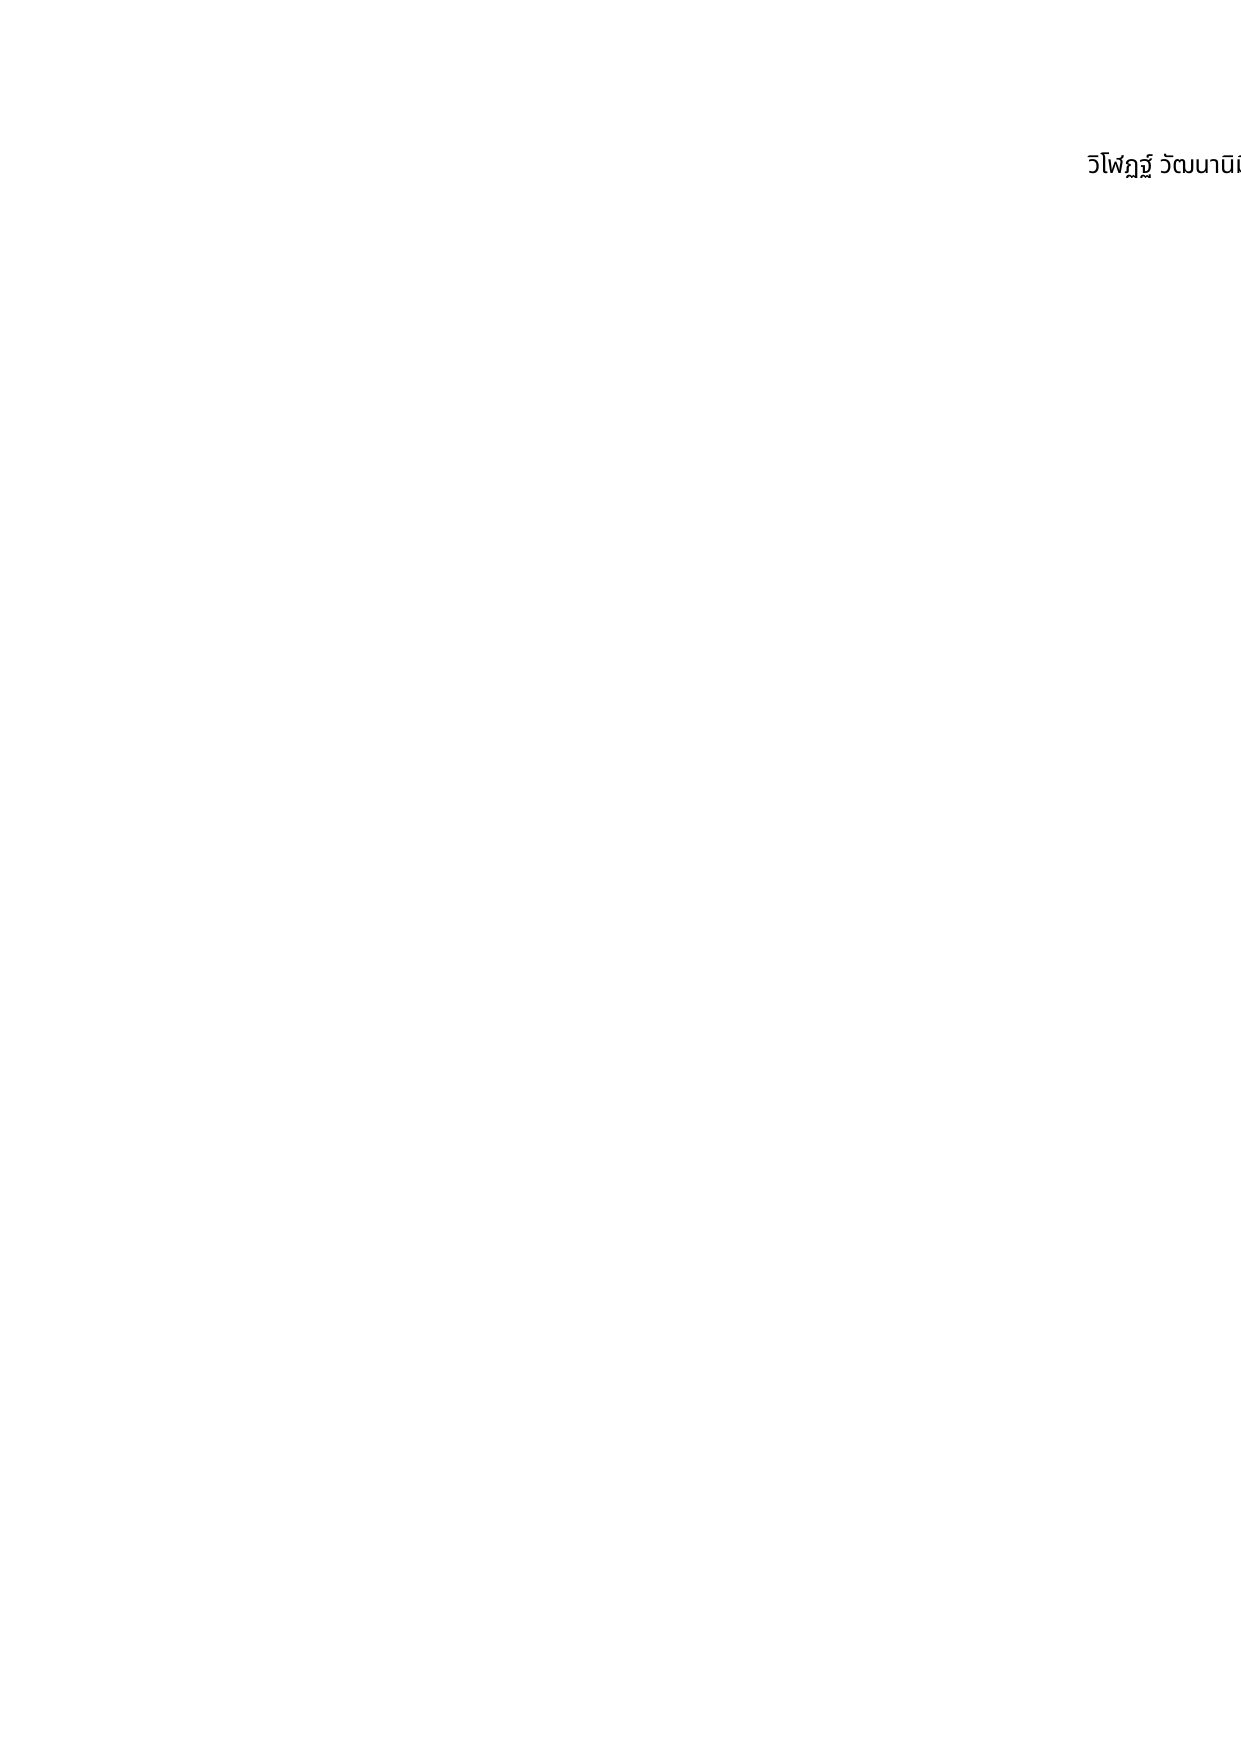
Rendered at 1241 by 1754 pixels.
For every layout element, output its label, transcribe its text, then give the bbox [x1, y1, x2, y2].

text วิโฬฏฐ์ วัฒนานิมิตกูล ., & การสอน .สัมมนาหลักสูตรและการสอน. คณะครุศาสตร์, คลังข้อมูลดิจิทัล สำนักวิทยบริการและเทคโนโลยีสารสนเทศ, accessed March 2, 2026, http://202.29.54.157/s/library/item/34 [1088, 150, 1240, 179]
